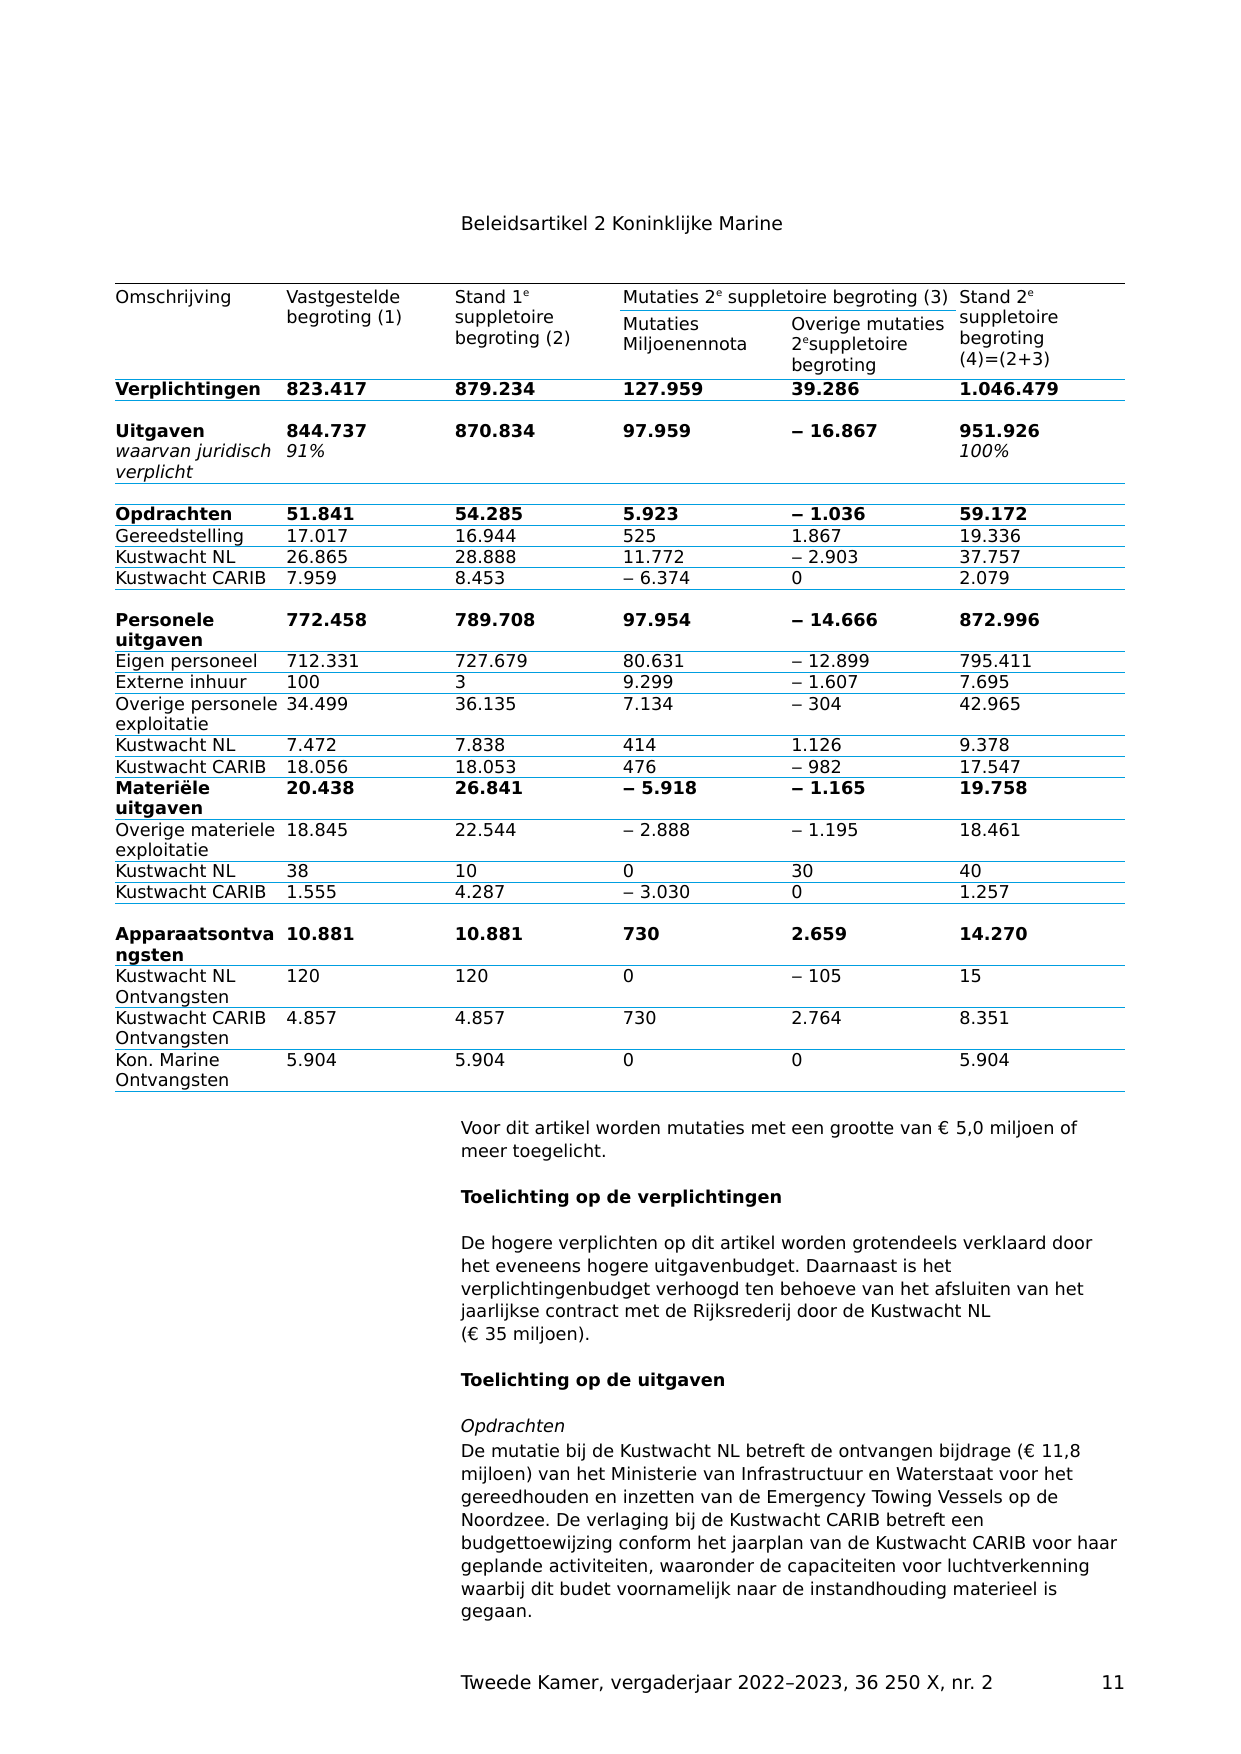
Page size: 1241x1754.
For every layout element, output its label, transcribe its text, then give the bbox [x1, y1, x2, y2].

table_cell 870.834 [452, 421, 620, 441]
table_cell 2.764 [788, 1008, 956, 1049]
table_cell ‒ 1.607 [788, 673, 956, 693]
table_cell Kustwacht CARIB [115, 757, 283, 777]
table_cell 59.172 [956, 505, 1125, 525]
table_cell Kustwacht CARIB Ontvangsten [115, 1008, 283, 1049]
table_cell Personele uitgaven [115, 610, 283, 651]
table_cell [452, 484, 620, 504]
table_cell 11.772 [620, 547, 788, 567]
table_cell 1.867 [788, 526, 956, 546]
table_cell [115, 484, 283, 504]
table_cell 7.695 [956, 673, 1125, 693]
table_cell ‒ 2.888 [620, 820, 788, 861]
table_cell [452, 590, 620, 609]
table_cell 18.461 [956, 820, 1125, 861]
table_cell 795.411 [956, 652, 1125, 672]
table_cell [788, 590, 956, 609]
table_cell Mutaties Miljoenennota [620, 311, 788, 378]
table_cell 18.056 [283, 757, 452, 777]
table_cell 5.904 [956, 1050, 1125, 1091]
table_cell 951.926 [956, 421, 1125, 441]
table_cell 0 [788, 1050, 956, 1091]
table_cell 16.944 [452, 526, 620, 546]
text Toelichting op de uitgaven [461, 1368, 1125, 1391]
table_cell 0 [788, 568, 956, 588]
table_cell 34.499 [283, 694, 452, 735]
table_cell 26.841 [452, 778, 620, 819]
table_cell Uitgaven [115, 421, 283, 441]
table_cell 91% [283, 441, 452, 483]
table_cell Overige personele exploitatie [115, 694, 283, 735]
table_cell 4.857 [283, 1008, 452, 1049]
table_cell 730 [620, 1008, 788, 1049]
table_cell 26.865 [283, 547, 452, 567]
table_cell [283, 904, 452, 924]
table_cell 5.904 [452, 1050, 620, 1091]
table_cell 20.438 [283, 778, 452, 819]
table_cell 1.126 [788, 736, 956, 756]
table_cell [115, 590, 283, 609]
table_cell [956, 590, 1125, 609]
table_cell 1.257 [956, 883, 1125, 903]
table_cell 97.954 [620, 610, 788, 651]
table_cell 127.959 [620, 380, 788, 400]
table_cell 19.758 [956, 778, 1125, 819]
table_cell 22.544 [452, 820, 620, 861]
table_cell [283, 590, 452, 609]
table_cell 872.996 [956, 610, 1125, 651]
title Beleidsartikel 2 Koninklijke Marine [461, 213, 1125, 235]
table_cell ‒ 6.374 [620, 568, 788, 588]
table_cell Vastgestelde begroting (1) [283, 284, 452, 378]
table_cell [452, 401, 620, 421]
table_cell [788, 484, 956, 504]
table_cell ‒ 1.195 [788, 820, 956, 861]
table_cell 17.017 [283, 526, 452, 546]
table_cell 54.285 [452, 505, 620, 525]
table_cell [115, 904, 283, 924]
table_cell ‒ 1.165 [788, 778, 956, 819]
table_cell 9.378 [956, 736, 1125, 756]
table_cell ‒ 2.903 [788, 547, 956, 567]
table_cell 18.845 [283, 820, 452, 861]
table_cell 28.888 [452, 547, 620, 567]
table_cell 14.270 [956, 924, 1125, 965]
table_cell 97.959 [620, 421, 788, 441]
table_cell 2.079 [956, 568, 1125, 588]
table_cell 730 [620, 924, 788, 965]
table_cell 727.679 [452, 652, 620, 672]
table_cell Kustwacht CARIB [115, 883, 283, 903]
table_cell 10 [452, 862, 620, 882]
table_cell ‒ 1.036 [788, 505, 956, 525]
table_cell ‒ 3.030 [620, 883, 788, 903]
table_cell Materiële uitgaven [115, 778, 283, 819]
table_cell [620, 401, 788, 421]
text Opdrachten [461, 1414, 1125, 1437]
table_header Artikel 2 Koninklijke Marine (bedragen x € 1.000) [115, 258, 1125, 283]
table_cell [620, 441, 788, 483]
table_cell Kon. Marine Ontvangsten [115, 1050, 283, 1091]
table_cell Verplichtingen [115, 380, 283, 400]
table_cell Eigen personeel [115, 652, 283, 672]
table_cell 80.631 [620, 652, 788, 672]
table_cell ‒ 982 [788, 757, 956, 777]
table_cell 2.659 [788, 924, 956, 965]
table_cell 823.417 [283, 380, 452, 400]
table_cell 10.881 [283, 924, 452, 965]
table_cell [620, 484, 788, 504]
table_cell Overige mutaties 2esuppletoire begroting [788, 311, 956, 378]
table_cell [956, 484, 1125, 504]
table_cell 7.134 [620, 694, 788, 735]
table_cell 100 [283, 673, 452, 693]
table_cell [620, 590, 788, 609]
table_cell 5.923 [620, 505, 788, 525]
table_cell 0 [620, 862, 788, 882]
table_cell 1.046.479 [956, 380, 1125, 400]
table_cell Apparaatsontvangsten [115, 924, 283, 965]
table_cell [452, 904, 620, 924]
table_cell Kustwacht NL Ontvangsten [115, 966, 283, 1007]
table_cell 789.708 [452, 610, 620, 651]
table_cell 3 [452, 673, 620, 693]
table_cell 19.336 [956, 526, 1125, 546]
text Toelichting op de verplichtingen [461, 1185, 1125, 1208]
table_cell [452, 441, 620, 483]
table_cell 0 [620, 1050, 788, 1091]
table_cell Externe inhuur [115, 673, 283, 693]
table_cell 7.472 [283, 736, 452, 756]
table_cell [788, 401, 956, 421]
table_cell [956, 904, 1125, 924]
table_cell 8.351 [956, 1008, 1125, 1049]
table_cell 8.453 [452, 568, 620, 588]
table_cell 4.857 [452, 1008, 620, 1049]
table_cell Kustwacht NL [115, 736, 283, 756]
table_cell [283, 401, 452, 421]
table_cell [115, 401, 283, 421]
table_cell 30 [788, 862, 956, 882]
table_cell Mutaties 2e suppletoire begroting (3) [620, 284, 956, 310]
text Voor dit artikel worden mutaties met een grootte van € 5,0 miljoen of meer toegelicht. [461, 1116, 1125, 1162]
table_cell [788, 441, 956, 483]
table_cell 0 [788, 883, 956, 903]
table_cell ‒ 5.918 [620, 778, 788, 819]
table_cell 1.555 [283, 883, 452, 903]
table_cell 51.841 [283, 505, 452, 525]
table_cell ‒ 105 [788, 966, 956, 1007]
table_cell 100% [956, 441, 1125, 483]
text De mutatie bij de Kustwacht NL betreft de ontvangen bijdrage (€ 11,8 mijloen) van het Ministerie van Infrastructuur en Waterstaat voor het gereedhouden en inzetten van de Emergency Towing Vessels op de Noordzee. De verlaging bij de Kustwacht CARIB betreft een budgettoewijzing conform het jaarplan van de Kustwacht CARIB voor haar geplande activiteiten, waaronder de capaciteiten voor luchtverkenning waarbij dit budet voornamelijk naar de instandhouding materieel is gegaan. [461, 1439, 1125, 1622]
table_cell [283, 484, 452, 504]
table_cell 15 [956, 966, 1125, 1007]
table_cell Overige materiele exploitatie [115, 820, 283, 861]
text De hogere verplichten op dit artikel worden grotendeels verklaard door het eveneens hogere uitgavenbudget. Daarnaast is het verplichtingenbudget verhoogd ten behoeve van het afsluiten van het jaarlijkse contract met de Rijksrederij door de Kustwacht NL (€ 35 miljoen). [461, 1231, 1125, 1345]
table_cell Gereedstelling [115, 526, 283, 546]
table_cell [620, 904, 788, 924]
table_cell 10.881 [452, 924, 620, 965]
table_cell 42.965 [956, 694, 1125, 735]
table_cell 40 [956, 862, 1125, 882]
table_cell 7.838 [452, 736, 620, 756]
table_cell 879.234 [452, 380, 620, 400]
table_cell Kustwacht NL [115, 862, 283, 882]
table_cell 414 [620, 736, 788, 756]
table_cell 7.959 [283, 568, 452, 588]
table_cell 772.458 [283, 610, 452, 651]
table_cell 39.286 [788, 380, 956, 400]
table_cell 37.757 [956, 547, 1125, 567]
table_cell [788, 904, 956, 924]
table_cell 17.547 [956, 757, 1125, 777]
table_cell 36.135 [452, 694, 620, 735]
table_cell 38 [283, 862, 452, 882]
table_cell ‒ 14.666 [788, 610, 956, 651]
table_cell Stand 1e suppletoire begroting (2) [452, 284, 620, 378]
table_cell ‒ 16.867 [788, 421, 956, 441]
table_cell ‒ 304 [788, 694, 956, 735]
table_cell 525 [620, 526, 788, 546]
table_cell 844.737 [283, 421, 452, 441]
table_cell 120 [452, 966, 620, 1007]
table_cell Omschrijving [115, 284, 283, 378]
table_cell [956, 401, 1125, 421]
table_cell 120 [283, 966, 452, 1007]
table_cell Kustwacht NL [115, 547, 283, 567]
table_cell ‒ 12.899 [788, 652, 956, 672]
table_cell 0 [620, 966, 788, 1007]
table_cell Kustwacht CARIB [115, 568, 283, 588]
table_cell Opdrachten [115, 505, 283, 525]
table_cell 9.299 [620, 673, 788, 693]
table_cell Stand 2e suppletoire begroting (4)=(2+3) [956, 284, 1125, 378]
table_cell 4.287 [452, 883, 620, 903]
table_cell 712.331 [283, 652, 452, 672]
table_cell waarvan juridisch verplicht [115, 441, 283, 483]
table_cell 18.053 [452, 757, 620, 777]
table_cell 5.904 [283, 1050, 452, 1091]
table_cell 476 [620, 757, 788, 777]
